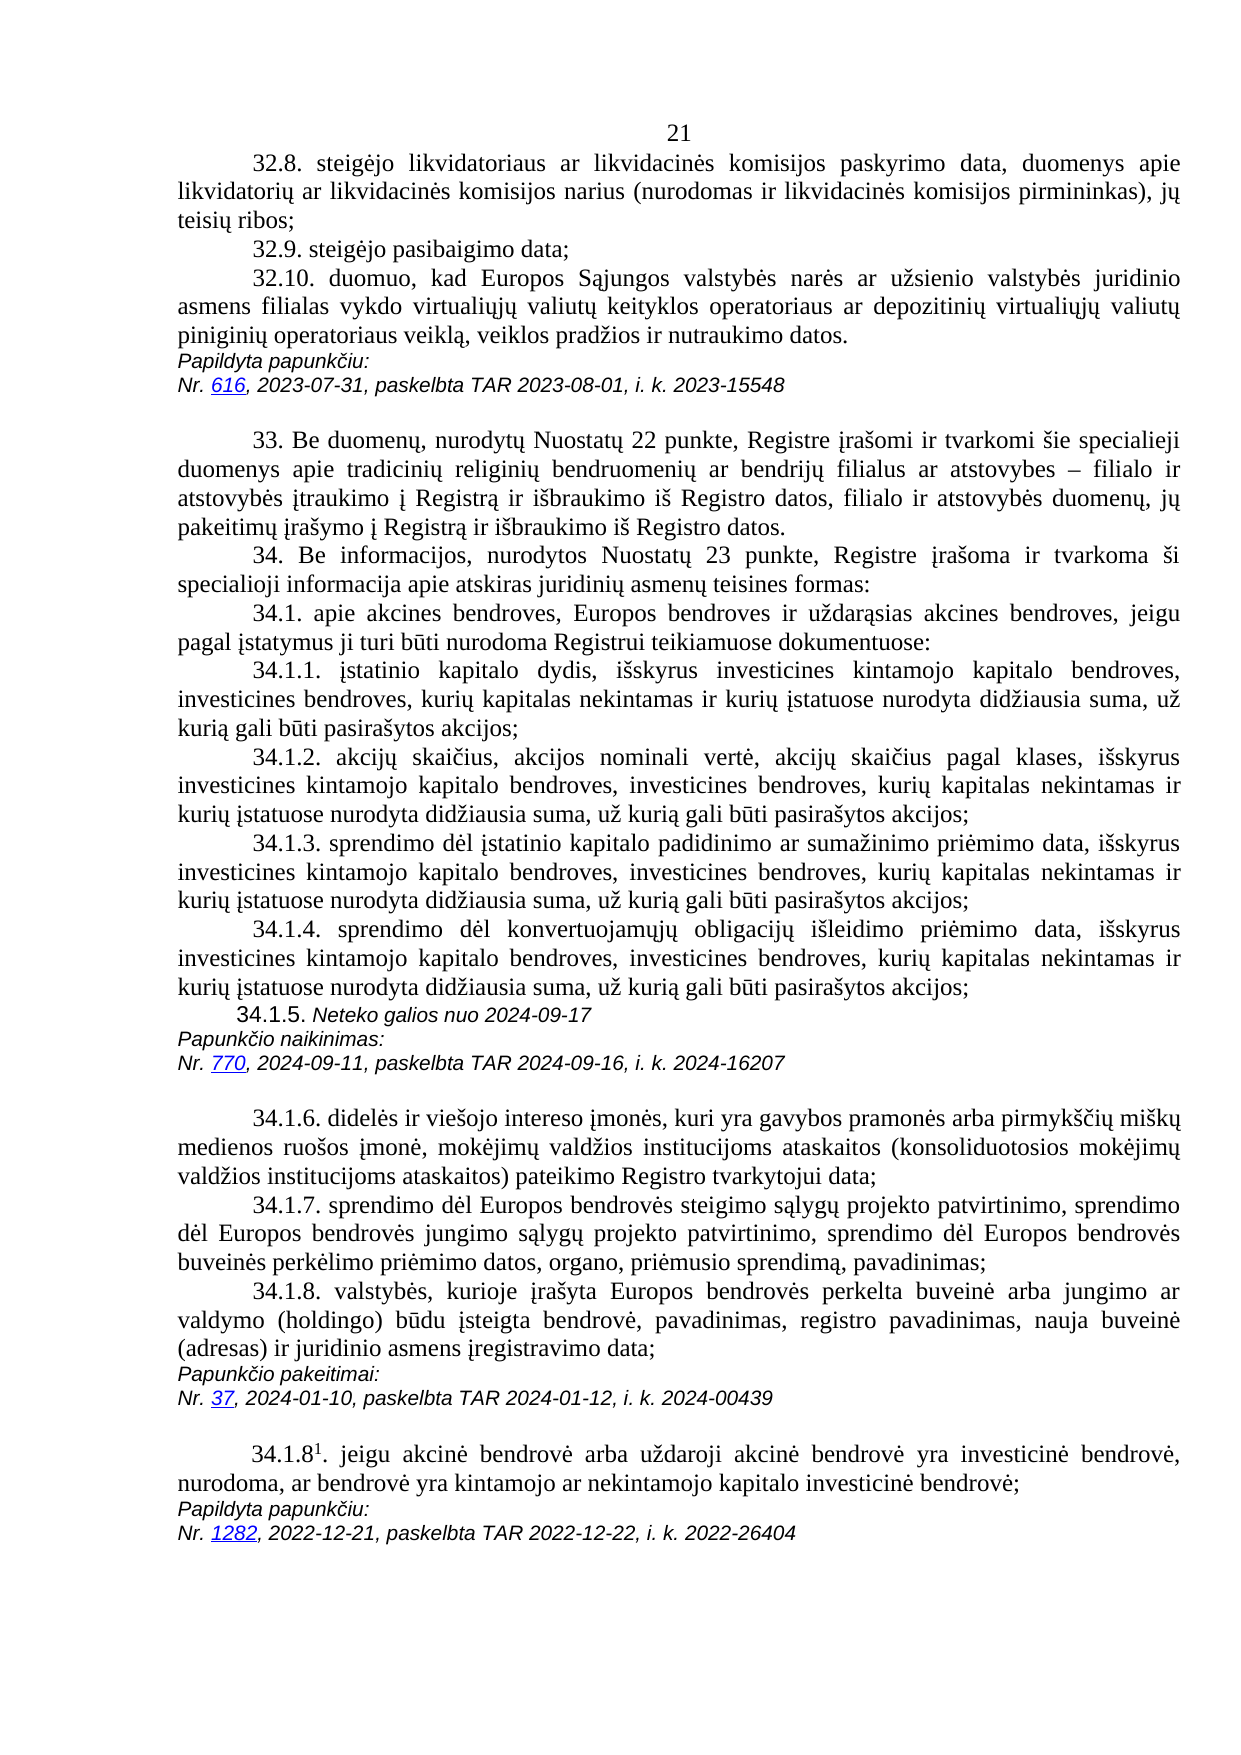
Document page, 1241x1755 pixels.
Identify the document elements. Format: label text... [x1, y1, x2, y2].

text 34.1.5. Neteko galios nuo 2024-09-17 [177, 1001, 1181, 1027]
text Papildyta papunkčiu: [177, 1496, 1181, 1520]
text 34.1.3. sprendimo dėl įstatinio kapitalo padidinimo ar sumažinimo priėmimo data, išskyrus investicines kintamojo kapitalo bendroves, investicines bendroves, kurių kapitalas nekintamas ir kurių įstatuose nurodyta didžiausia suma, už kurią gali būti pasirašytos akcijos; [177, 828, 1181, 914]
text Papunkčio naikinimas: [177, 1027, 1181, 1051]
text 34.1.4. sprendimo dėl konvertuojamųjų obligacijų išleidimo priėmimo data, išskyrus investicines kintamojo kapitalo bendroves, investicines bendroves, kurių kapitalas nekintamas ir kurių įstatuose nurodyta didžiausia suma, už kurią gali būti pasirašytos akcijos; [177, 914, 1181, 1001]
text 34.1.6. didelės ir viešojo intereso įmonės, kuri yra gavybos pramonės arba pirmykščių miškų medienos ruošos įmonė, mokėjimų valdžios institucijoms ataskaitos (konsoliduotosios mokėjimų valdžios institucijoms ataskaitos) pateikimo Registro tvarkytojui data; [177, 1103, 1181, 1190]
text 32.10. duomuo, kad Europos Sąjungos valstybės narės ar užsienio valstybės juridinio asmens filialas vykdo virtualiųjų valiutų keityklos operatoriaus ar depozitinių virtualiųjų valiutų piniginių operatoriaus veiklą, veiklos pradžios ir nutraukimo datos. [177, 263, 1181, 349]
text 34.1.8. valstybės, kurioje įrašyta Europos bendrovės perkelta buveinė arba jungimo ar valdymo (holdingo) būdu įsteigta bendrovė, pavadinimas, registro pavadinimas, nauja buveinė (adresas) ir juridinio asmens įregistravimo data; [177, 1276, 1181, 1362]
text Nr. 1282, 2022-12-21, paskelbta TAR 2022-12-22, i. k. 2022-26404 [177, 1520, 1181, 1544]
text Papunkčio pakeitimai: [177, 1362, 1181, 1386]
text Nr. 37, 2024-01-10, paskelbta TAR 2024-01-12, i. k. 2024-00439 [177, 1386, 1181, 1410]
text 34.1.81. jeigu akcinė bendrovė arba uždaroji akcinė bendrovė yra investicinė bendrovė, nurodoma, ar bendrovė yra kintamojo ar nekintamojo kapitalo investicinė bendrovė; [177, 1439, 1181, 1496]
text 34.1.1. įstatinio kapitalo dydis, išskyrus investicines kintamojo kapitalo bendroves, investicines bendroves, kurių kapitalas nekintamas ir kurių įstatuose nurodyta didžiausia suma, už kurią gali būti pasirašytos akcijos; [177, 656, 1181, 742]
text Papildyta papunkčiu: [177, 349, 1181, 373]
text 34.1.2. akcijų skaičius, akcijos nominali vertė, akcijų skaičius pagal klases, išskyrus investicines kintamojo kapitalo bendroves, investicines bendroves, kurių kapitalas nekintamas ir kurių įstatuose nurodyta didžiausia suma, už kurią gali būti pasirašytos akcijos; [177, 742, 1181, 828]
text Nr. 770, 2024-09-11, paskelbta TAR 2024-09-16, i. k. 2024-16207 [177, 1051, 1181, 1075]
text Nr. 616, 2023-07-31, paskelbta TAR 2023-08-01, i. k. 2023-15548 [177, 373, 1181, 397]
text 34.1.7. sprendimo dėl Europos bendrovės steigimo sąlygų projekto patvirtinimo, sprendimo dėl Europos bendrovės jungimo sąlygų projekto patvirtinimo, sprendimo dėl Europos bendrovės buveinės perkėlimo priėmimo datos, organo, priėmusio sprendimą, pavadinimas; [177, 1190, 1181, 1276]
text 34. Be informacijos, nurodytos Nuostatų 23 punkte, Registre įrašoma ir tvarkoma ši specialioji informacija apie atskiras juridinių asmenų teisines formas: [177, 541, 1181, 598]
text 34.1. apie akcines bendroves, Europos bendroves ir uždarąsias akcines bendroves, jeigu pagal įstatymus ji turi būti nurodoma Registrui teikiamuose dokumentuose: [177, 598, 1181, 656]
text 32.8. steigėjo likvidatoriaus ar likvidacinės komisijos paskyrimo data, duomenys apie likvidatorių ar likvidacinės komisijos narius (nurodomas ir likvidacinės komisijos pirmininkas), jų teisių ribos; [177, 148, 1181, 234]
text 32.9. steigėjo pasibaigimo data; [177, 234, 1181, 263]
text 33. Be duomenų, nurodytų Nuostatų 22 punkte, Registre įrašomi ir tvarkomi šie specialieji duomenys apie tradicinių religinių bendruomenių ar bendrijų filialus ar atstovybes – filialo ir atstovybės įtraukimo į Registrą ir išbraukimo iš Registro datos, filialo ir atstovybės duomenų, jų pakeitimų įrašymo į Registrą ir išbraukimo iš Registro datos. [177, 426, 1181, 541]
